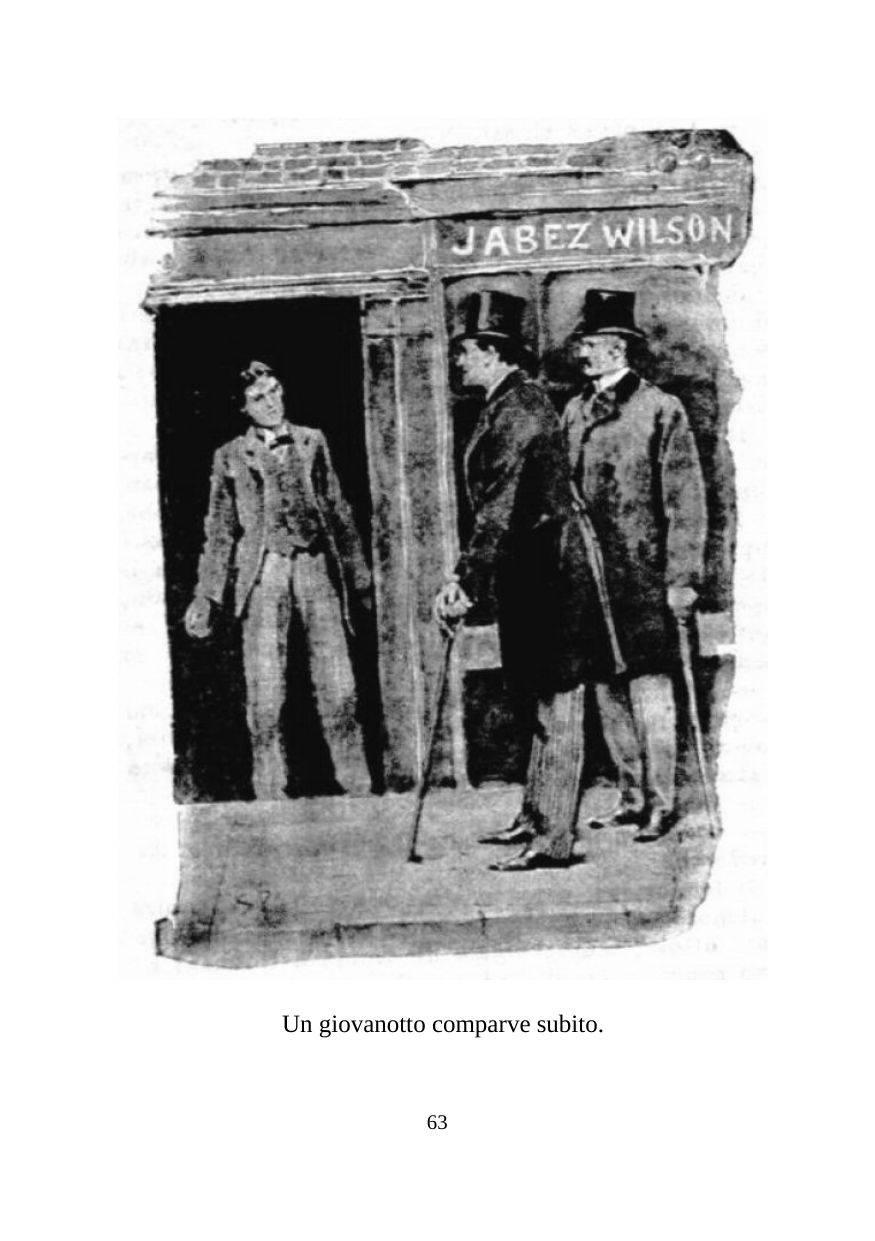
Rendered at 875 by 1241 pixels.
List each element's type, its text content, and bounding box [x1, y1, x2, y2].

picture [118, 118, 768, 980]
text Un giovanotto comparve subito. [118, 980, 768, 1037]
text [106, 106, 768, 1049]
